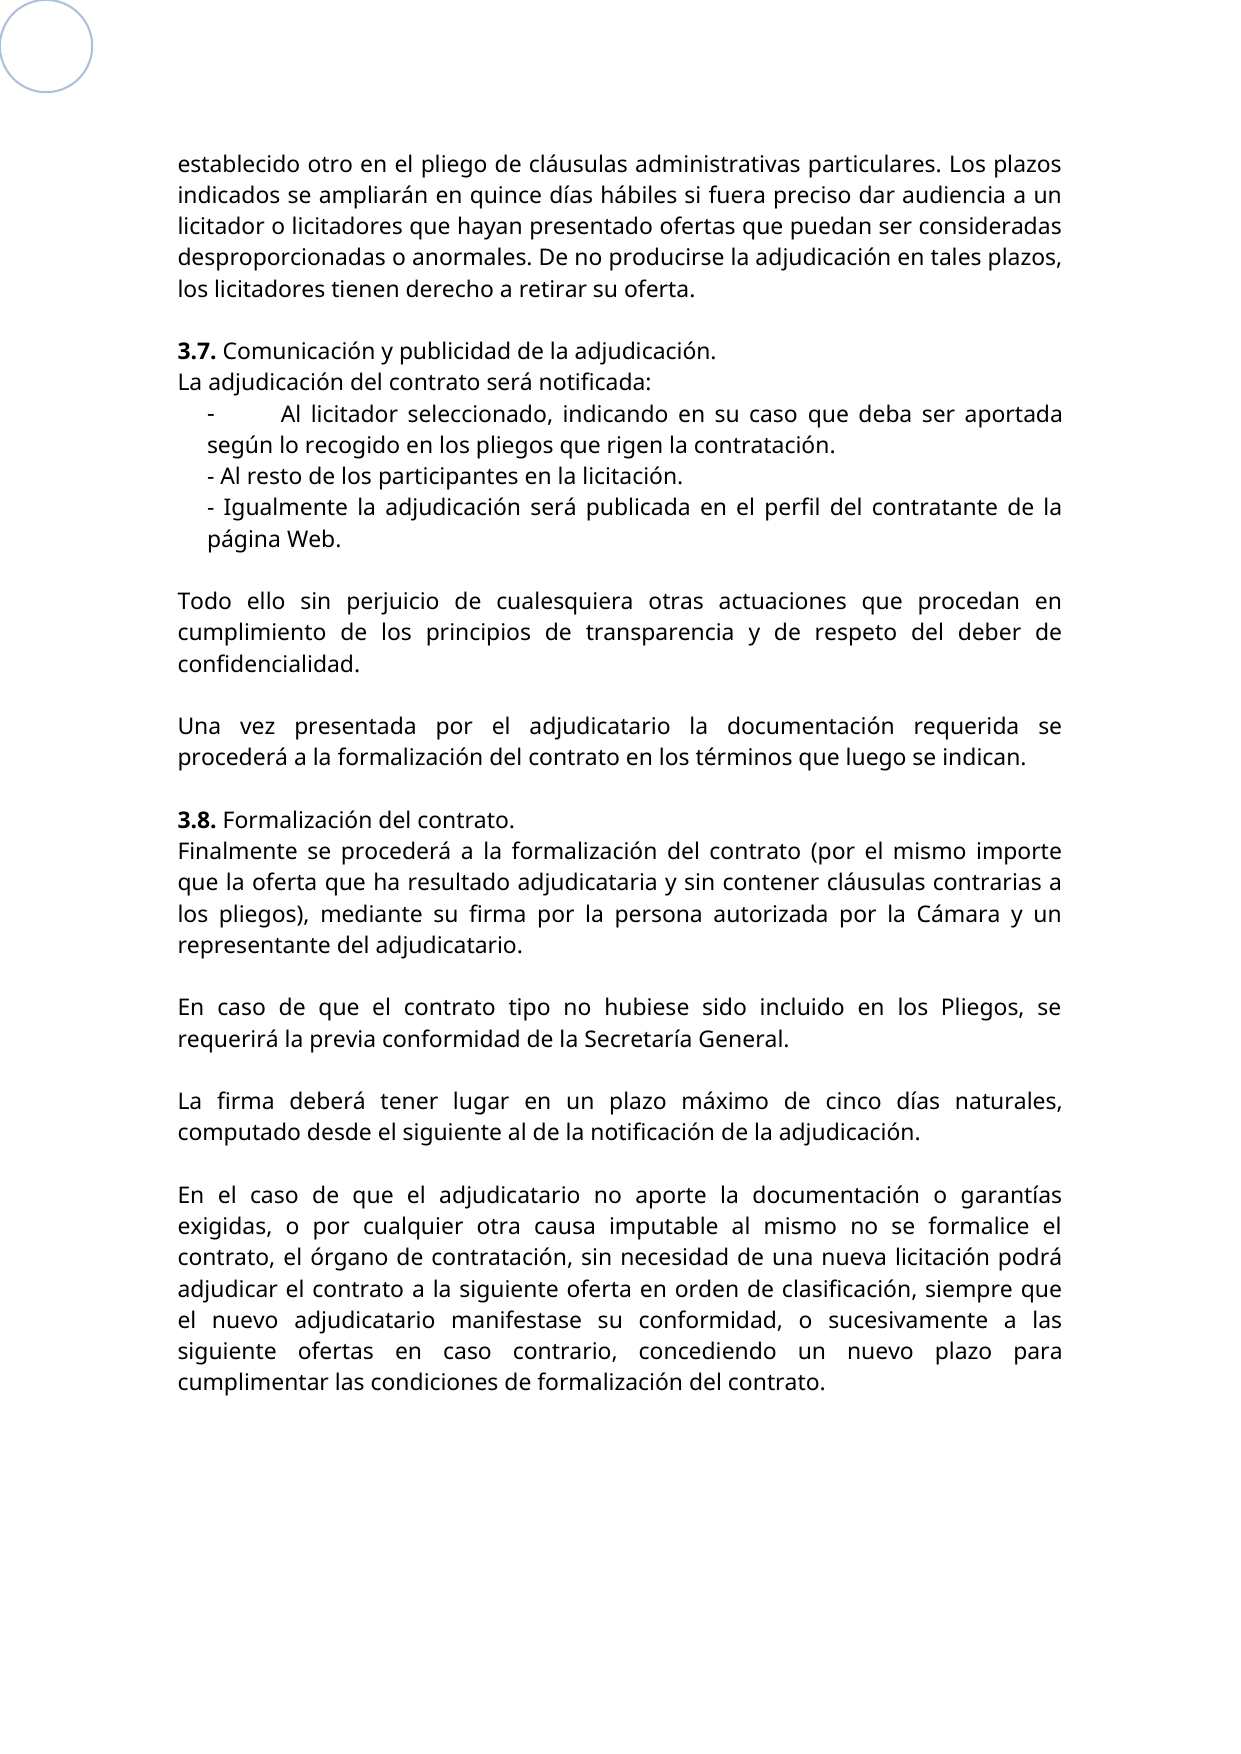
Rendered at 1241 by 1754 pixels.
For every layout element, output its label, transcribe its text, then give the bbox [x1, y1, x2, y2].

text Una vez presentada por el adjudicatario la documentación requerida se procederá a la formalización del contrato en los términos que luego se indican. [177, 710, 1063, 773]
text En el caso de que el adjudicatario no aporte la documentación o garantías exigidas, o por cualquier otra causa imputable al mismo no se formalice el contrato, el órgano de contratación, sin necesidad de una nueva licitación podrá adjudicar el contrato a la siguiente oferta en orden de clasificación, siempre que el nuevo adjudicatario manifestase su conformidad, o sucesivamente a las siguiente ofertas en caso contrario, concediendo un nuevo plazo para cumplimentar las condiciones de formalización del contrato. [177, 1179, 1063, 1398]
text 3.8. Formalización del contrato. [177, 804, 1063, 835]
list Al licitador seleccionado, indicando en su caso que deba ser aportada según lo recogido en los pliegos que rigen la contratación. [207, 398, 1063, 460]
text La firma deberá tener lugar en un plazo máximo de cinco días naturales, computado desde el siguiente al de la notificación de la adjudicación. [177, 1085, 1063, 1148]
text Todo ello sin perjuicio de cualesquiera otras actuaciones que procedan en cumplimiento de los principios de transparencia y de respeto del deber de confidencialidad. [177, 585, 1063, 679]
text establecido otro en el pliego de cláusulas administrativas particulares. Los plazos indicados se ampliarán en quince días hábiles si fuera preciso dar audiencia a un licitador o licitadores que hayan presentado ofertas que puedan ser consideradas desproporcionadas o anormales. De no producirse la adjudicación en tales plazos, los licitadores tienen derecho a retirar su oferta. [177, 148, 1063, 304]
text En caso de que el contrato tipo no hubiese sido incluido en los Pliegos, se requerirá la previa conformidad de la Secretaría General. [177, 991, 1063, 1054]
text Finalmente se procederá a la formalización del contrato (por el mismo importe que la oferta que ha resultado adjudicataria y sin contener cláusulas contrarias a los pliegos), mediante su firma por la persona autorizada por la Cámara y un representante del adjudicatario. [177, 835, 1063, 960]
text - Igualmente la adjudicación será publicada en el perfil del contratante de la página Web. [207, 491, 1063, 554]
text - Al resto de los participantes en la licitación. [207, 460, 1063, 491]
text La adjudicación del contrato será notificada: [177, 366, 1063, 398]
text 3.7. Comunicación y publicidad de la adjudicación. [177, 335, 1063, 366]
